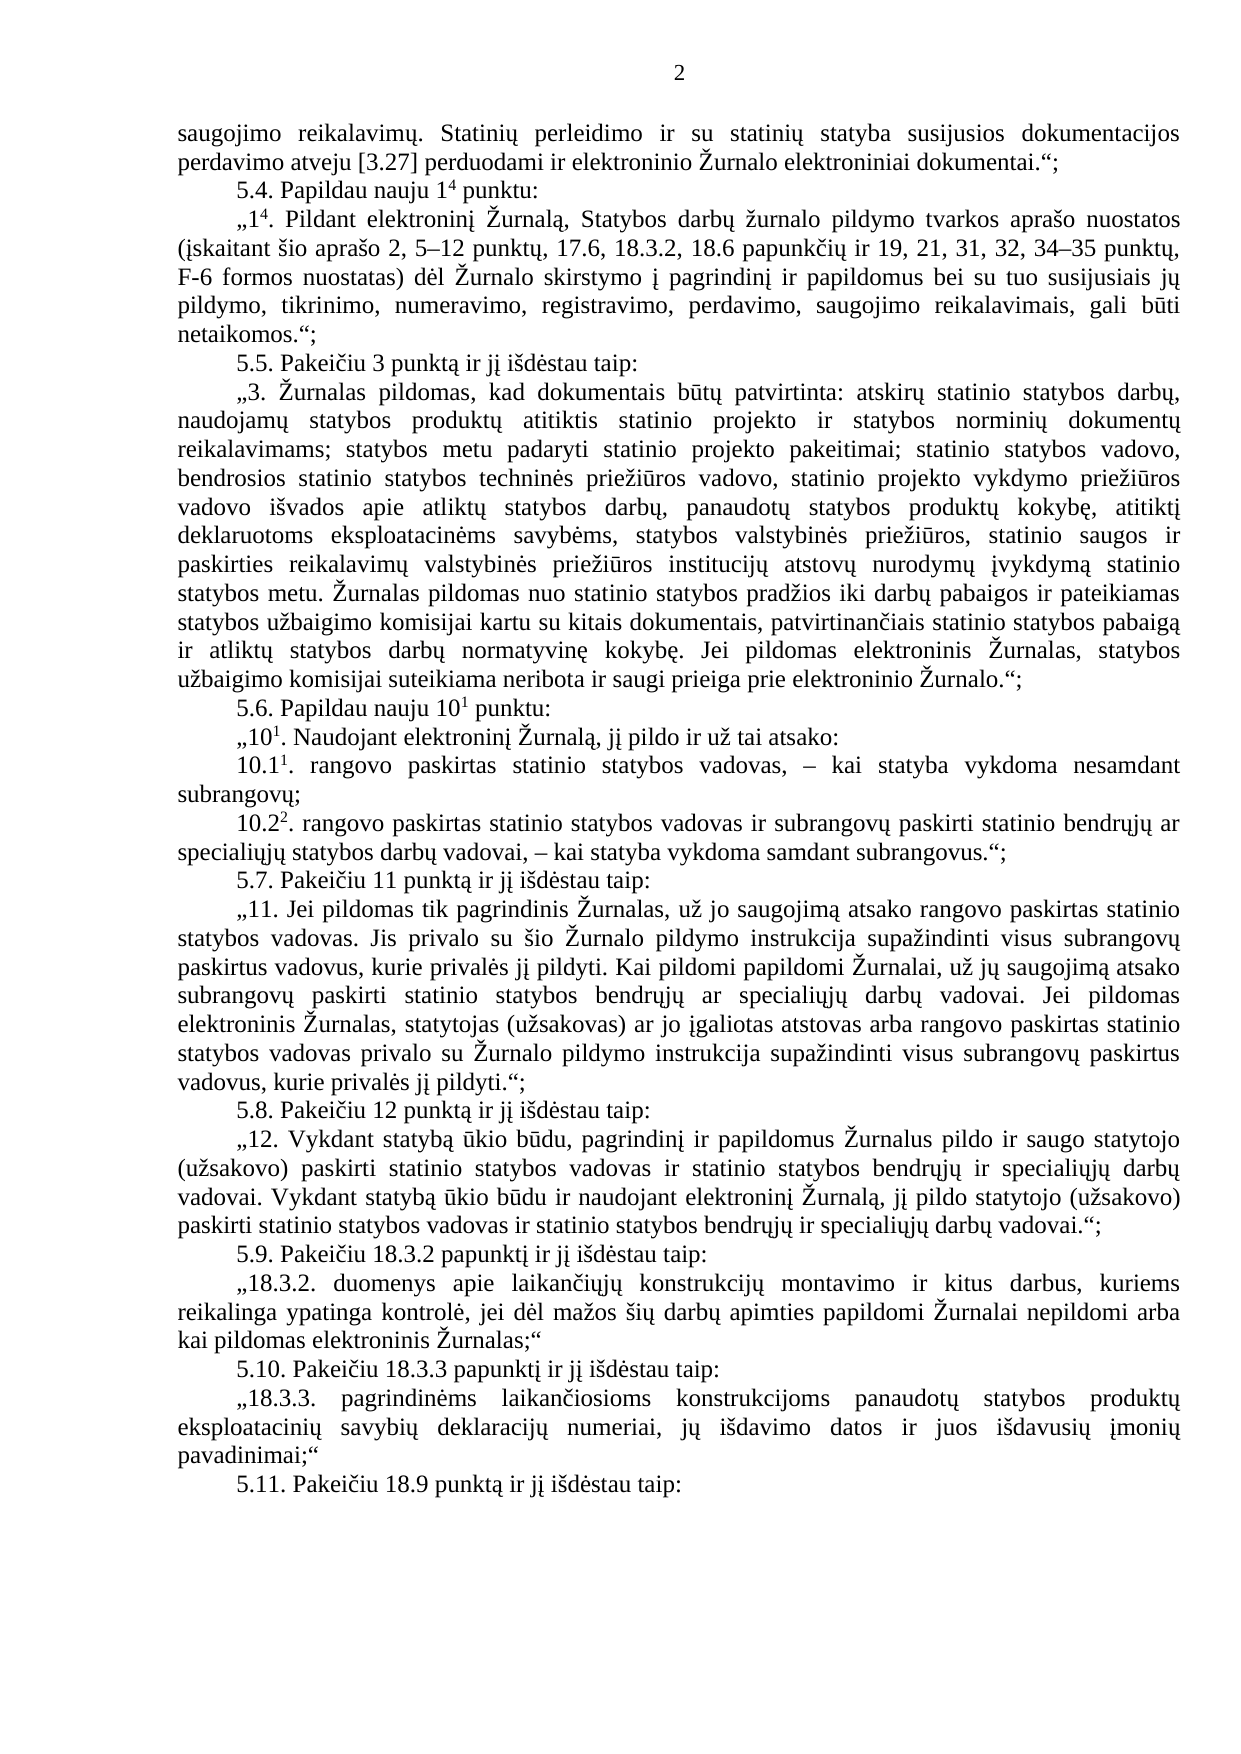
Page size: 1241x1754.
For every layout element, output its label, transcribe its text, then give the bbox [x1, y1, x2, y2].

text 5.9. Pakeičiu 18.3.2 papunktį ir jį išdėstau taip: [177, 1239, 1181, 1268]
text 5.4. Papildau nauju 14 punktu: [177, 176, 1181, 204]
text 10.11. rangovo paskirtas statinio statybos vadovas, – kai statyba vykdoma nesamdant subrangovų; [177, 751, 1181, 808]
text „18.3.3. pagrindinėms laikančiosioms konstrukcijoms panaudotų statybos produktų eksploatacinių savybių deklaracijų numeriai, jų išdavimo datos ir juos išdavusių įmonių pavadinimai;“ [177, 1383, 1181, 1469]
text „12. Vykdant statybą ūkio būdu, pagrindinį ir papildomus Žurnalus pildo ir saugo statytojo (užsakovo) paskirti statinio statybos vadovas ir statinio statybos bendrųjų ir specialiųjų darbų vadovai. Vykdant statybą ūkio būdu ir naudojant elektroninį Žurnalą, jį pildo statytojo (užsakovo) paskirti statinio statybos vadovas ir statinio statybos bendrųjų ir specialiųjų darbų vadovai.“; [177, 1124, 1181, 1239]
text „3. Žurnalas pildomas, kad dokumentais būtų patvirtinta: atskirų statinio statybos darbų, naudojamų statybos produktų atitiktis statinio projekto ir statybos norminių dokumentų reikalavimams; statybos metu padaryti statinio projekto pakeitimai; statinio statybos vadovo, bendrosios statinio statybos techninės priežiūros vadovo, statinio projekto vykdymo priežiūros vadovo išvados apie atliktų statybos darbų, panaudotų statybos produktų kokybę, atitiktį deklaruotoms eksploatacinėms savybėms, statybos valstybinės priežiūros, statinio saugos ir paskirties reikalavimų valstybinės priežiūros institucijų atstovų nurodymų įvykdymą statinio statybos metu. Žurnalas pildomas nuo statinio statybos pradžios iki darbų pabaigos ir pateikiamas statybos užbaigimo komisijai kartu su kitais dokumentais, patvirtinančiais statinio statybos pabaigą ir atliktų statybos darbų normatyvinę kokybę. Jei pildomas elektroninis Žurnalas, statybos užbaigimo komisijai suteikiama neribota ir saugi prieiga prie elektroninio Žurnalo.“; [177, 377, 1181, 693]
text 5.7. Pakeičiu 11 punktą ir jį išdėstau taip: [177, 866, 1181, 894]
text „18.3.2. duomenys apie laikančiųjų konstrukcijų montavimo ir kitus darbus, kuriems reikalinga ypatinga kontrolė, jei dėl mažos šių darbų apimties papildomi Žurnalai nepildomi arba kai pildomas elektroninis Žurnalas;“ [177, 1268, 1181, 1354]
text 10.22. rangovo paskirtas statinio statybos vadovas ir subrangovų paskirti statinio bendrųjų ar specialiųjų statybos darbų vadovai, – kai statyba vykdoma samdant subrangovus.“; [177, 808, 1181, 866]
text 5.5. Pakeičiu 3 punktą ir jį išdėstau taip: [177, 348, 1181, 377]
text „11. Jei pildomas tik pagrindinis Žurnalas, už jo saugojimą atsako rangovo paskirtas statinio statybos vadovas. Jis privalo su šio Žurnalo pildymo instrukcija supažindinti visus subrangovų paskirtus vadovus, kurie privalės jį pildyti. Kai pildomi papildomi Žurnalai, už jų saugojimą atsako subrangovų paskirti statinio statybos bendrųjų ar specialiųjų darbų vadovai. Jei pildomas elektroninis Žurnalas, statytojas (užsakovas) ar jo įgaliotas atstovas arba rangovo paskirtas statinio statybos vadovas privalo su Žurnalo pildymo instrukcija supažindinti visus subrangovų paskirtus vadovus, kurie privalės jį pildyti.“; [177, 894, 1181, 1096]
text 5.11. Pakeičiu 18.9 punktą ir jį išdėstau taip: [177, 1469, 1181, 1498]
text 5.6. Papildau nauju 101 punktu: [177, 693, 1181, 722]
text „14. Pildant elektroninį Žurnalą, Statybos darbų žurnalo pildymo tvarkos aprašo nuostatos (įskaitant šio aprašo 2, 5–12 punktų, 17.6, 18.3.2, 18.6 papunkčių ir 19, 21, 31, 32, 34–35 punktų, F-6 formos nuostatas) dėl Žurnalo skirstymo į pagrindinį ir papildomus bei su tuo susijusiais jų pildymo, tikrinimo, numeravimo, registravimo, perdavimo, saugojimo reikalavimais, gali būti netaikomos.“; [177, 204, 1181, 348]
text 5.10. Pakeičiu 18.3.3 papunktį ir jį išdėstau taip: [177, 1354, 1181, 1383]
text saugojimo reikalavimų. Statinių perleidimo ir su statinių statyba susijusios dokumentacijos perdavimo atveju [3.27] perduodami ir elektroninio Žurnalo elektroniniai dokumentai.“; [177, 118, 1181, 176]
text 5.8. Pakeičiu 12 punktą ir jį išdėstau taip: [177, 1096, 1181, 1124]
text „101. Naudojant elektroninį Žurnalą, jį pildo ir už tai atsako: [177, 722, 1181, 751]
